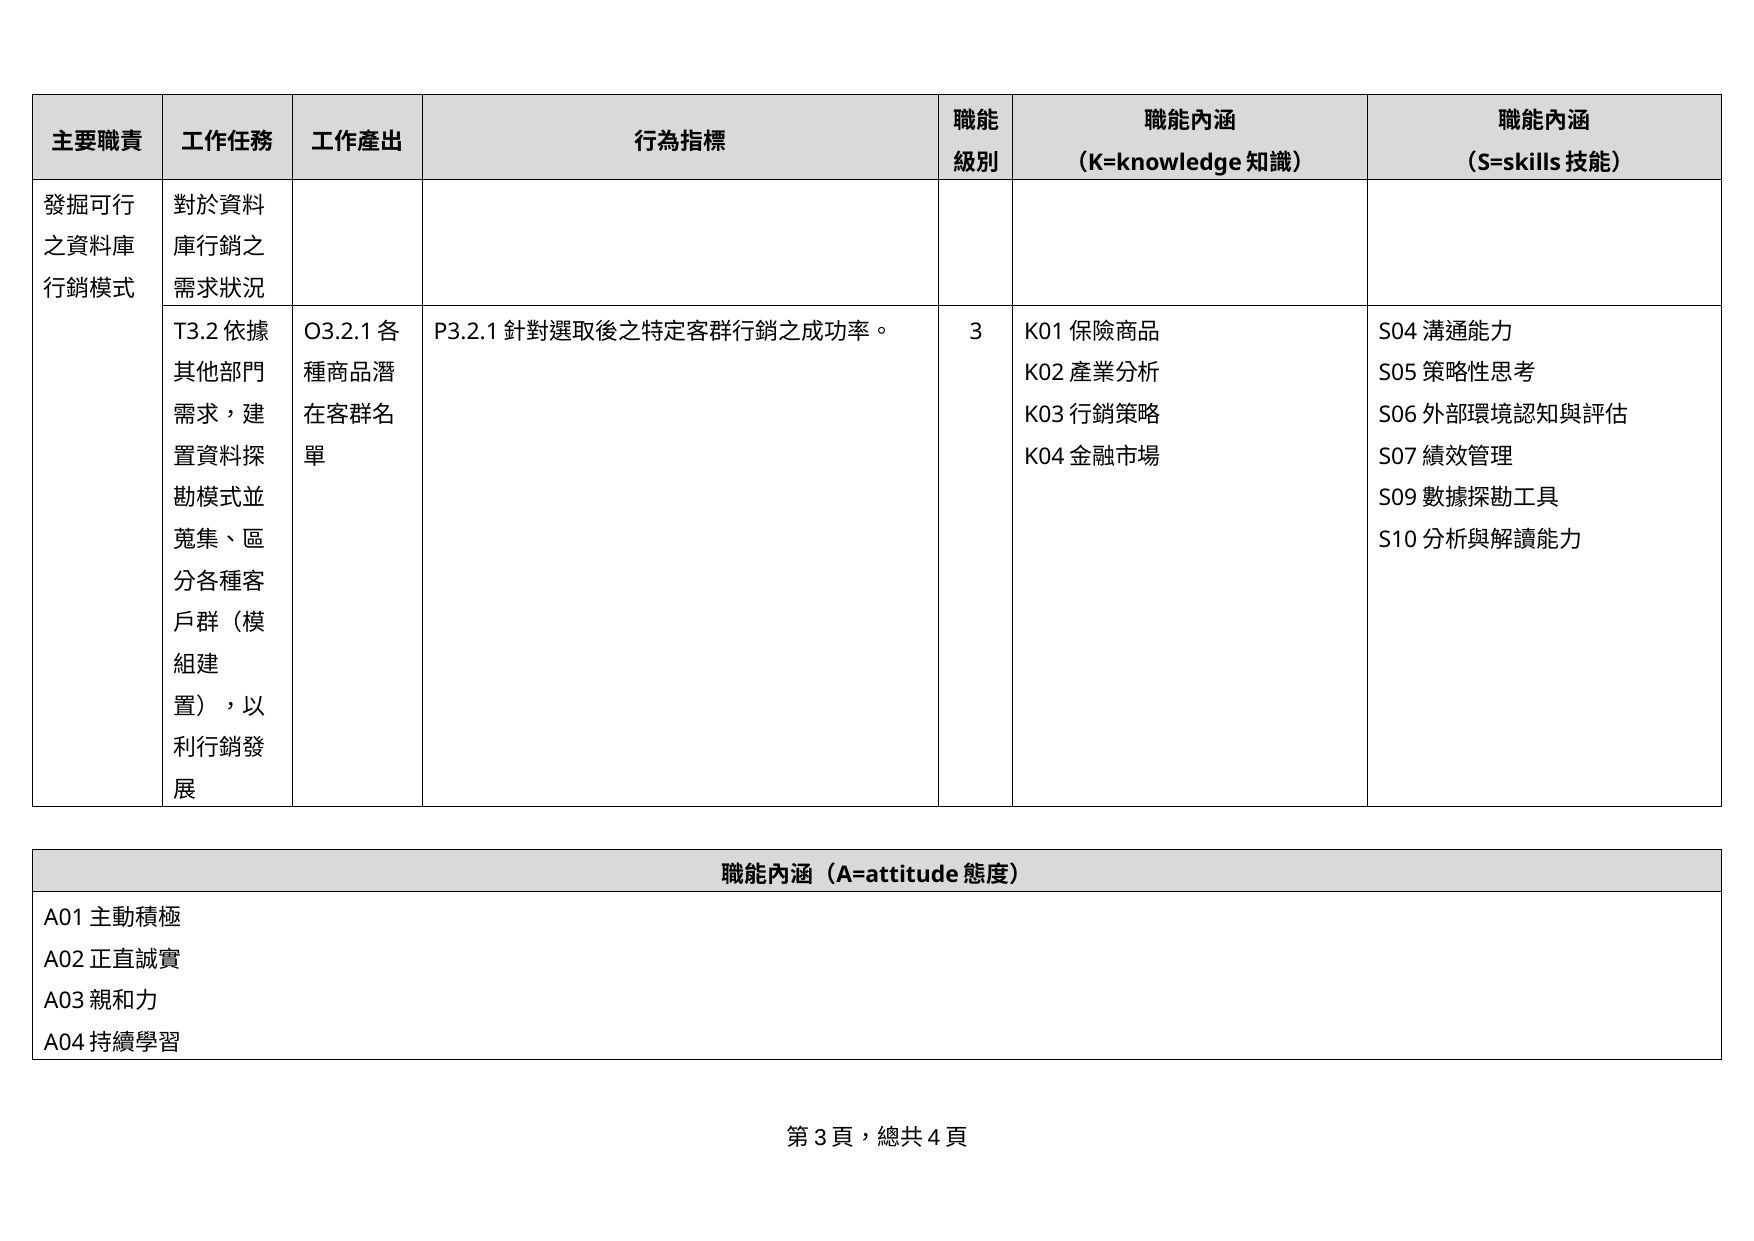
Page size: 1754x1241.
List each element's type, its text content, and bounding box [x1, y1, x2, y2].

table_cell A01主動積極 A02正直誠實 A03親和力 A04持續學習 [33, 892, 1721, 1059]
table_cell T3.2依據其他部門需求，建置資料探勘模式並蒐集、區分各種客戶群（模組建置），以利行銷發展 [163, 306, 292, 806]
table_header 工作產出 [293, 95, 422, 179]
table_cell [1013, 180, 1367, 305]
table_cell P3.2.1針對選取後之特定客群行銷之成功率。 [423, 306, 938, 806]
table_cell 發掘可行之資料庫行銷模式 [33, 180, 162, 806]
table_cell 對於資料庫行銷之需求狀況 [163, 180, 292, 305]
table_cell 3 [939, 306, 1012, 806]
table_header 職能內涵 （S=skills技能） [1368, 95, 1721, 179]
table_header 職能內涵 （K=knowledge知識） [1013, 95, 1367, 179]
table_cell [423, 180, 938, 305]
table_cell [1368, 180, 1721, 305]
table_cell [293, 180, 422, 305]
table_header 行為指標 [423, 95, 938, 179]
table_cell O3.2.1各種商品潛在客群名單 [293, 306, 422, 806]
table_cell S04溝通能力 S05策略性思考 S06外部環境認知與評估 S07績效管理 S09數據探勘工具 S10分析與解讀能力 [1368, 306, 1721, 806]
table_header 主要職責 [33, 95, 162, 179]
table_header 工作任務 [163, 95, 292, 179]
table_cell [939, 180, 1012, 305]
table_header 職能內涵（A=attitude態度） [33, 850, 1721, 891]
table_header 職能級別 [939, 95, 1012, 179]
table_cell K01保險商品 K02產業分析 K03行銷策略 K04金融市場 [1013, 306, 1367, 806]
